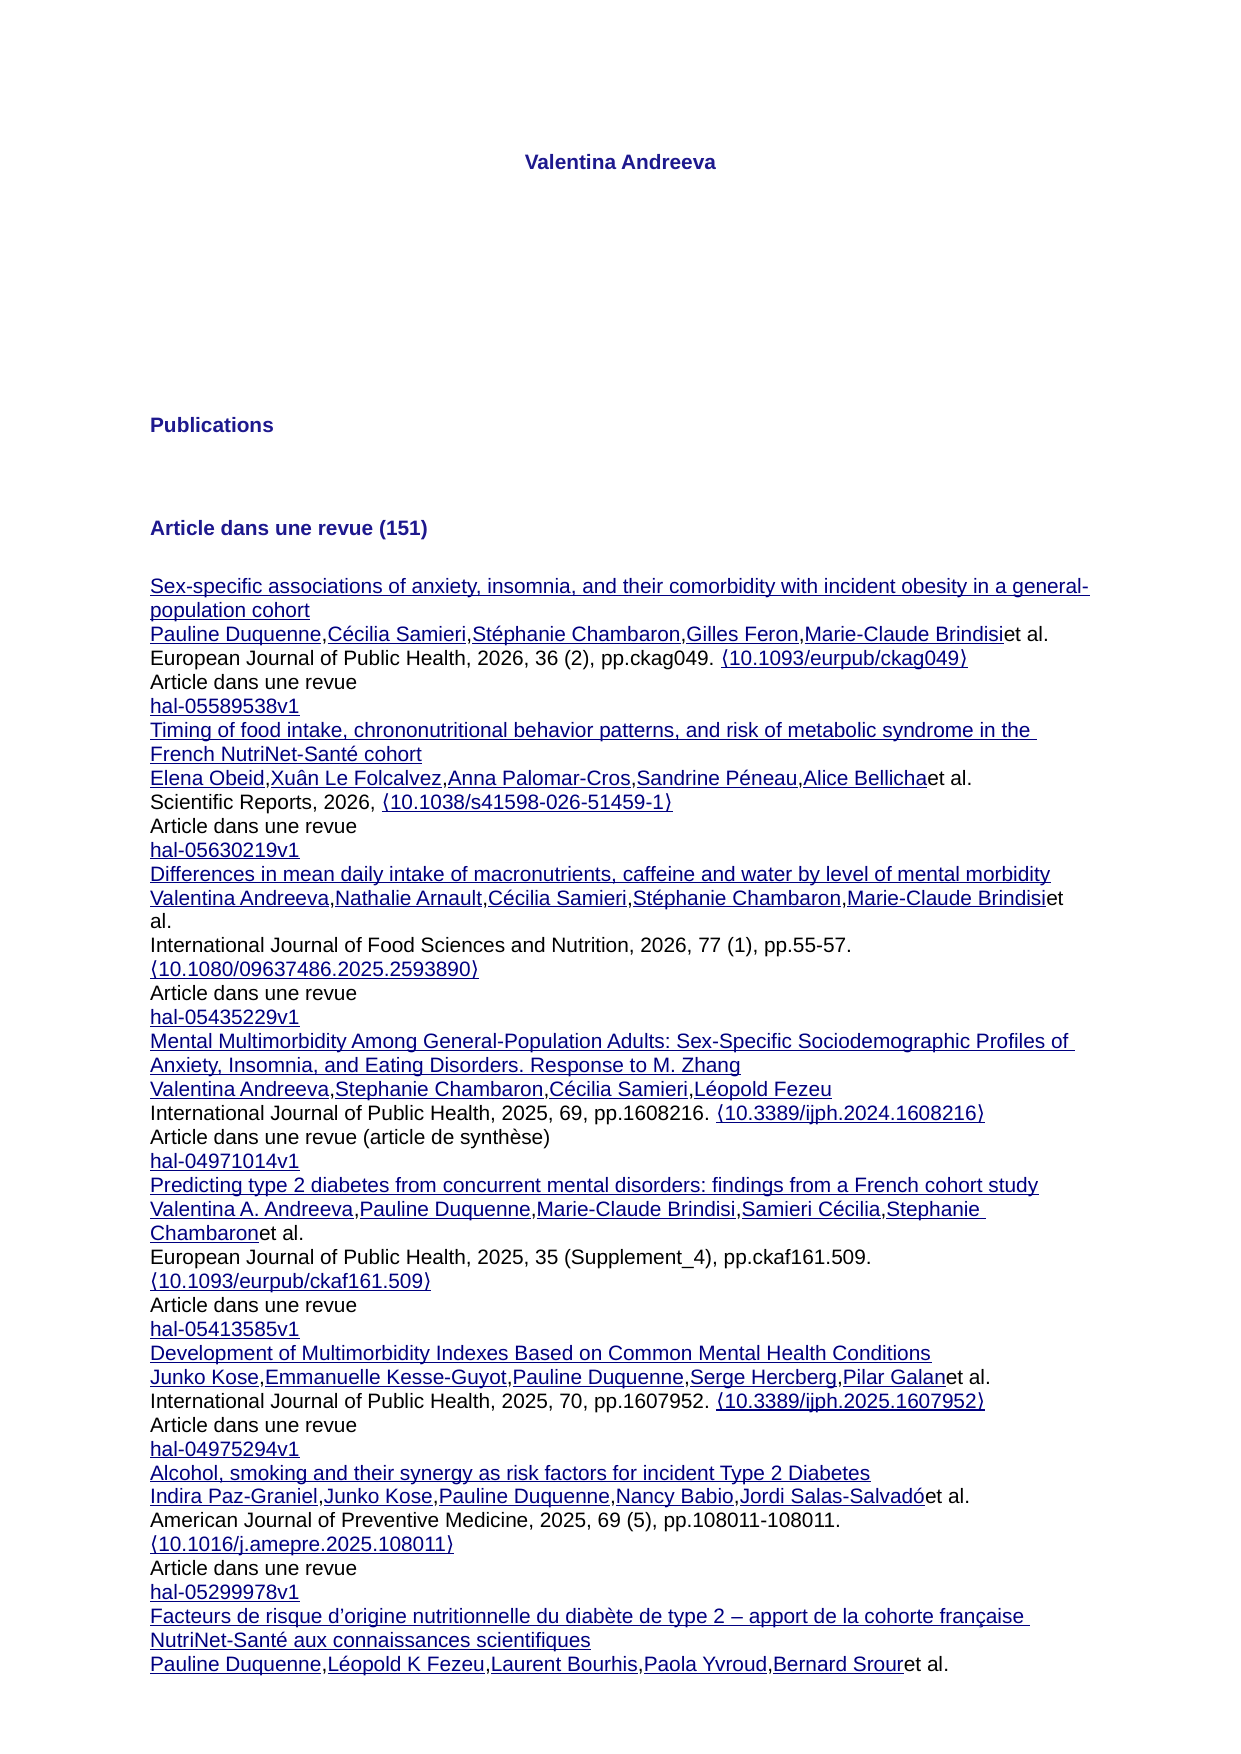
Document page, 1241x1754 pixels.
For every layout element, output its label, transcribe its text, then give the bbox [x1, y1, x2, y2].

table_header population cohort Pauline Duquenne,Cécilia Samieri,Stéphanie Chambaron,Gilles Feron,Marie-Claude Brindisiet al. European Journal of Public Health, 2026, 36 (2), pp.ckag049. ⟨10.1093/eurpub/ckag049⟩ Article dans une revue hal-05589538v1 [150, 596, 1090, 718]
table_cell Mental Multimorbidity Among General-Population Adults: Sex-Specific Sociodemographic Profiles of Anxiety, Insomnia, and Eating Disorders. Response to M. Zhang Valentina Andreeva,Stephanie Chambaron,Cécilia Samieri,Léopold Fezeu International Journal of Public Health, 2025, 69, pp.1608216. ⟨10.3389/ijph.2024.1608216⟩ Article dans une revue (article de synthèse) hal-04971014v1 [150, 1029, 1090, 1173]
table_cell Differences in mean daily intake of macronutrients, caffeine and water by level of mental morbidity Valentina Andreeva,Nathalie Arnault,Cécilia Samieri,Stéphanie Chambaron,Marie-Claude Brindisiet al. International Journal of Food Sciences and Nutrition, 2026, 77 (1), pp.55-57. ⟨10.1080/09637486.2025.2593890⟩ Article dans une revue hal-05435229v1 [150, 861, 1090, 1029]
subtitle Valentina Andreeva [150, 150, 1090, 174]
table_cell Development of Multimorbidity Indexes Based on Common Mental Health Conditions Junko Kose,Emmanuelle Kesse-Guyot,Pauline Duquenne,Serge Hercberg,Pilar Galanet al. International Journal of Public Health, 2025, 70, pp.1607952. ⟨10.3389/ijph.2025.1607952⟩ Article dans une revue hal-04975294v1 [150, 1341, 1090, 1460]
table_cell Predicting type 2 diabetes from concurrent mental disorders: findings from a French cohort study Valentina A. Andreeva,Pauline Duquenne,Marie-Claude Brindisi,Samieri Cécilia,Stephanie Chambaronet al. European Journal of Public Health, 2025, 35 (Supplement_4), pp.ckaf161.509. ⟨10.1093/eurpub/ckaf161.509⟩ Article dans une revue hal-05413585v1 [150, 1173, 1090, 1341]
subtitle Article dans une revue (151) [150, 516, 1090, 539]
subtitle Publications [150, 412, 1090, 436]
table_cell Alcohol, smoking and their synergy as risk factors for incident Type 2 Diabetes Indira Paz-Graniel,Junko Kose,Pauline Duquenne,Nancy Babio,Jordi Salas-Salvadóet al. American Journal of Preventive Medicine, 2025, 69 (5), pp.108011-108011. ⟨10.1016/j.amepre.2025.108011⟩ Article dans une revue hal-05299978v1 [150, 1460, 1090, 1604]
table_cell Facteurs de risque d’origine nutritionnelle du diabète de type 2 – apport de la cohorte française NutriNet-Santé aux connaissances scientifiques Pauline Duquenne,Léopold K Fezeu,Laurent Bourhis,Paola Yvroud,Bernard Srouret al. [150, 1604, 1090, 1676]
table_cell Timing of food intake, chrononutritional behavior patterns, and risk of metabolic syndrome in the French NutriNet-Santé cohort Elena Obeid,Xuân Le Folcalvez,Anna Palomar-Cros,Sandrine Péneau,Alice Bellichaet al. Scientific Reports, 2026, ⟨10.1038/s41598-026-51459-1⟩ Article dans une revue hal-05630219v1 [150, 718, 1090, 861]
table_header Sex-specific associations of anxiety, insomnia, and their comorbidity with incident obesity in a general- [150, 574, 1090, 595]
